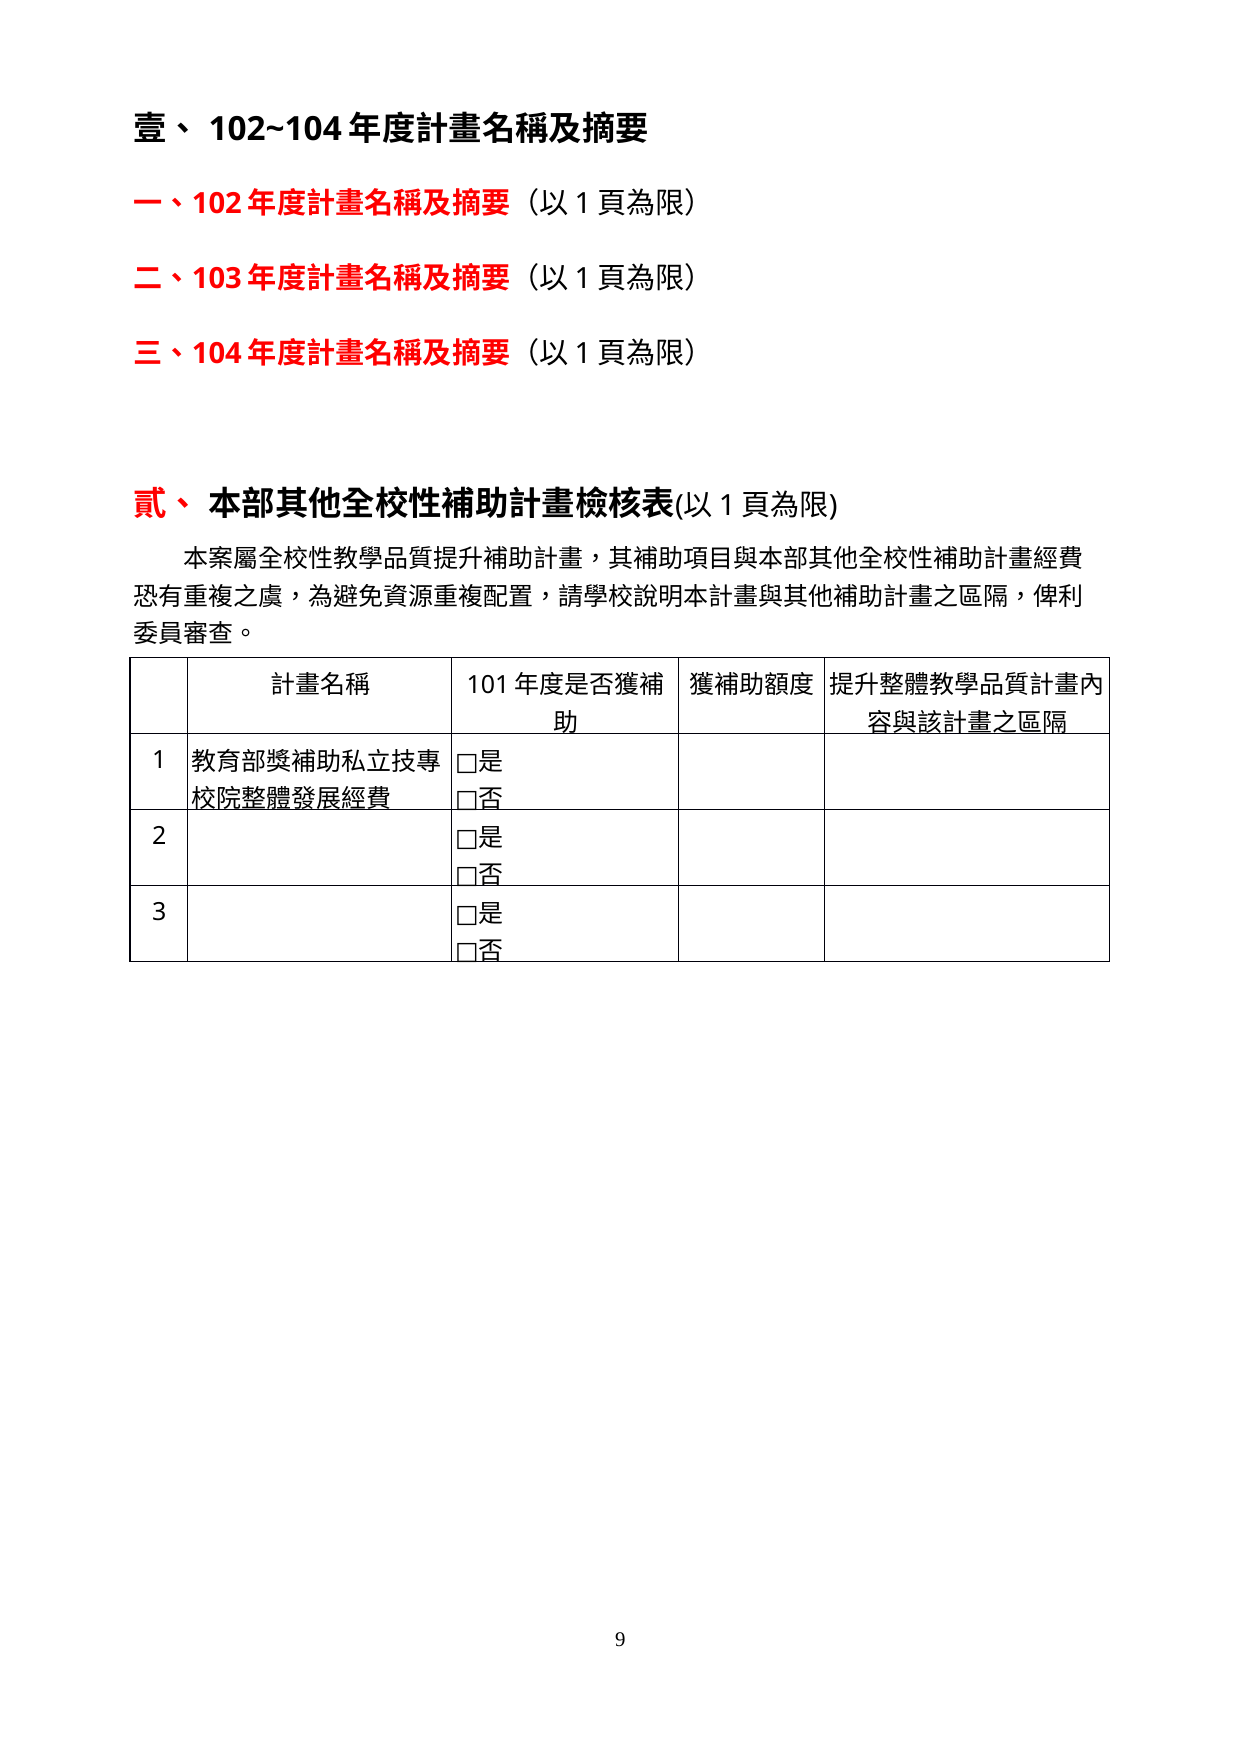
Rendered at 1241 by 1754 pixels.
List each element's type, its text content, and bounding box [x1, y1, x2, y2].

text 本案屬全校性教學品質提升補助計畫，其補助項目與本部其他全校性補助計畫經費恐有重複之虞，為避免資源重複配置，請學校說明本計畫與其他補助計畫之區隔，俾利委員審查。 [133, 532, 1107, 644]
table_cell [679, 810, 824, 885]
table_cell [825, 810, 1109, 885]
table_cell 2 [131, 810, 187, 885]
table_cell [825, 734, 1109, 809]
table_cell 1 [131, 734, 187, 809]
table_header 提升整體教學品質計畫內容與該計畫之區隔 [825, 658, 1109, 733]
list 本部其他全校性補助計畫檢核表(以1頁為限) [133, 457, 1107, 532]
text 一、102年度計畫名稱及摘要（以1頁為限） [133, 157, 1107, 232]
table_header 101年度是否獲補助 [452, 658, 678, 733]
table_cell [188, 886, 451, 961]
table_cell □是 □否 [452, 810, 678, 885]
table_cell □是 □否 [452, 886, 678, 961]
table_cell [679, 734, 824, 809]
table_cell 3 [131, 886, 187, 961]
table_cell [679, 886, 824, 961]
table_cell □是 □否 [452, 734, 678, 809]
table_header [131, 658, 187, 733]
table_cell 教育部獎補助私立技專校院整體發展經費 [188, 734, 451, 809]
list 102~104年度計畫名稱及摘要 [133, 82, 1107, 157]
table_header 獲補助額度 [679, 658, 824, 733]
text 二、103年度計畫名稱及摘要（以1頁為限） [133, 232, 1107, 307]
text 三、104年度計畫名稱及摘要（以1頁為限） [133, 307, 1107, 382]
table_header 計畫名稱 [188, 658, 451, 733]
table_cell [825, 886, 1109, 961]
table_cell [188, 810, 451, 885]
